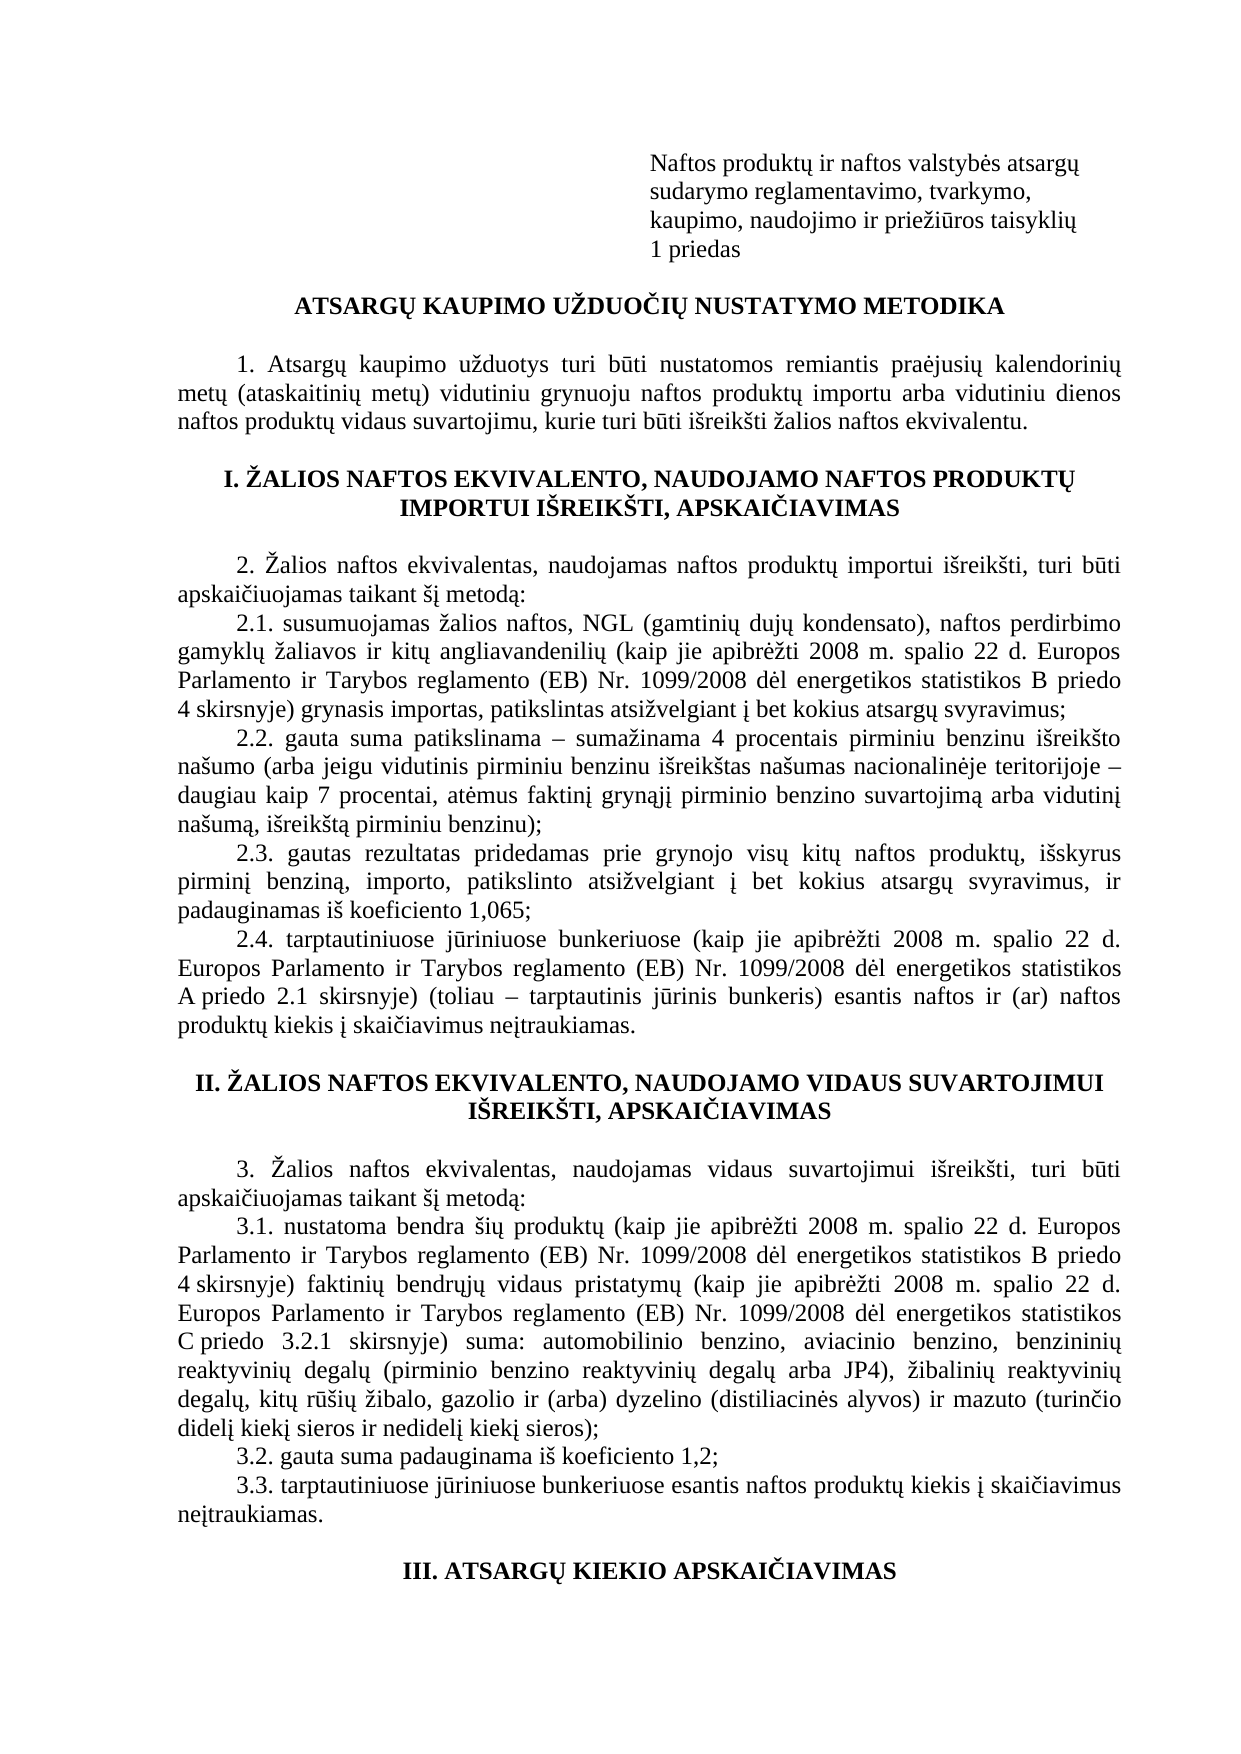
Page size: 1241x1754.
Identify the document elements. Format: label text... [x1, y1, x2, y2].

text 2.4. tarptautiniuose jūriniuose bunkeriuose (kaip jie apibrėžti 2008 m. spalio 22 d. Europos Parlamento ir Tarybos reglamento (EB) Nr. 1099/2008 dėl energetikos statistikos A priedo 2.1 skirsnyje) (toliau – tarptautinis jūrinis bunkeris) esantis naftos ir (ar) naftos produktų kiekis į skaičiavimus neįtraukiamas. [177, 924, 1122, 1039]
text 3. Žalios naftos ekvivalentas, naudojamas vidaus suvartojimui išreikšti, turi būti apskaičiuojamas taikant šį metodą: [177, 1154, 1122, 1211]
text 2.2. gauta suma patikslinama – sumažinama 4 procentais pirminiu benzinu išreikšto našumo (arba jeigu vidutinis pirminiu benzinu išreikštas našumas nacionalinėje teritorijoje – daugiau kaip 7 procentai, atėmus faktinį grynąjį pirminio benzino suvartojimą arba vidutinį našumą, išreikštą pirminiu benzinu); [177, 723, 1122, 838]
text Naftos produktų ir naftos valstybės atsargų sudarymo reglamentavimo, tvarkymo, kaupimo, naudojimo ir priežiūros taisyklių [649, 148, 1122, 234]
text II. ŽALIOS NAFTOS EKVIVALENTO, NAUDOJAMO VIDAUS SUVARTOJIMUI IŠREIKŠTI, APSKAIČIAVIMAS [177, 1068, 1122, 1125]
text 1. Atsargų kaupimo užduotys turi būti nustatomos remiantis praėjusių kalendorinių metų (ataskaitinių metų) vidutiniu grynuoju naftos produktų importu arba vidutiniu dienos naftos produktų vidaus suvartojimu, kurie turi būti išreikšti žalios naftos ekvivalentu. [177, 349, 1122, 435]
text I. ŽALIOS NAFTOS EKVIVALENTO, NAUDOJAMO NAFTOS PRODUKTŲ IMPORTUI IŠREIKŠTI, APSKAIČIAVIMAS [177, 464, 1122, 521]
text 2. Žalios naftos ekvivalentas, naudojamas naftos produktų importui išreikšti, turi būti apskaičiuojamas taikant šį metodą: [177, 550, 1122, 608]
text ATSARGŲ KAUPIMO UŽDUOČIŲ NUSTATYMO METODIKA [177, 291, 1122, 320]
text III. ATSARGŲ KIEKIO APSKAIČIAVIMAS [177, 1556, 1122, 1585]
text 3.3. tarptautiniuose jūriniuose bunkeriuose esantis naftos produktų kiekis į skaičiavimus neįtraukiamas. [177, 1470, 1122, 1528]
text 2.3. gautas rezultatas pridedamas prie grynojo visų kitų naftos produktų, išskyrus pirminį benziną, importo, patikslinto atsižvelgiant į bet kokius atsargų svyravimus, ir padauginamas iš koeficiento 1,065; [177, 838, 1122, 924]
text 1 priedas [649, 234, 1122, 263]
text 3.2. gauta suma padauginama iš koeficiento 1,2; [177, 1441, 1122, 1470]
text 3.1. nustatoma bendra šių produktų (kaip jie apibrėžti 2008 m. spalio 22 d. Europos Parlamento ir Tarybos reglamento (EB) Nr. 1099/2008 dėl energetikos statistikos B priedo 4 skirsnyje) faktinių bendrųjų vidaus pristatymų (kaip jie apibrėžti 2008 m. spalio 22 d. Europos Parlamento ir Tarybos reglamento (EB) Nr. 1099/2008 dėl energetikos statistikos C priedo 3.2.1 skirsnyje) suma: automobilinio benzino, aviacinio benzino, benzininių reaktyvinių degalų (pirminio benzino reaktyvinių degalų arba JP4), žibalinių reaktyvinių degalų, kitų rūšių žibalo, gazolio ir (arba) dyzelino (distiliacinės alyvos) ir mazuto (turinčio didelį kiekį sieros ir nedidelį kiekį sieros); [177, 1211, 1122, 1441]
text 2.1. susumuojamas žalios naftos, NGL (gamtinių dujų kondensato), naftos perdirbimo gamyklų žaliavos ir kitų angliavandenilių (kaip jie apibrėžti 2008 m. spalio 22 d. Europos Parlamento ir Tarybos reglamento (EB) Nr. 1099/2008 dėl energetikos statistikos B priedo 4 skirsnyje) grynasis importas, patikslintas atsižvelgiant į bet kokius atsargų svyravimus; [177, 608, 1122, 723]
